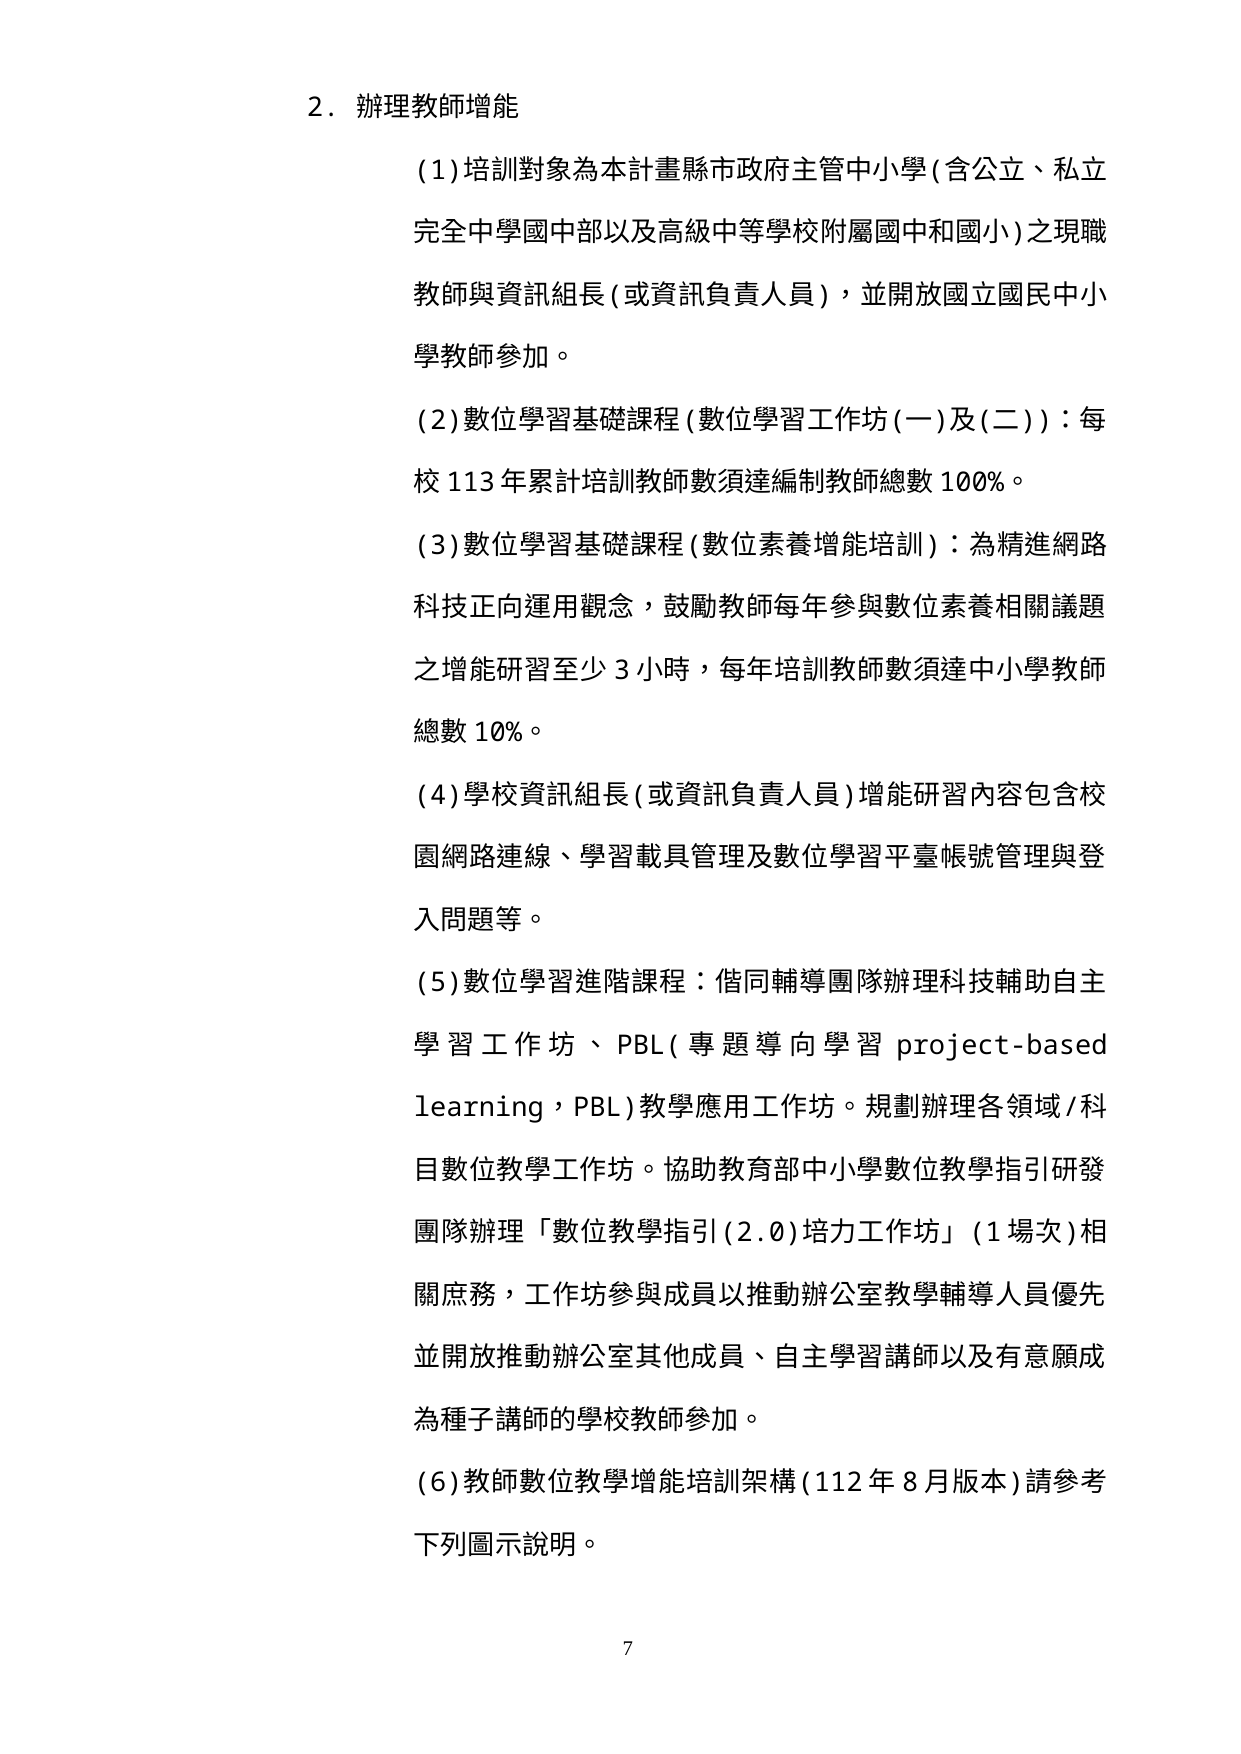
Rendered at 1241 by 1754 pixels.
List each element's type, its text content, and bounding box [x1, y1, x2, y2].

list 數位學習進階課程：偕同輔導團隊辦理科技輔助自主學習工作坊、PBL(專題導向學習project-based learning，PBL)教學應用工作坊。規劃辦理各領域/科目數位教學工作坊。協助教育部中小學數位教學指引研發團隊辦理「數位教學指引(2.0)培力工作坊」(1場次)相關庶務，工作坊參與成員以推動辦公室教學輔導人員優先，並開放推動辦公室其他成員、自主學習講師以及有意願成為種子講師的學校教師參加。 [413, 938, 1107, 1438]
list 數位學習基礎課程(數位學習工作坊(一)及(二))：每校113年累計培訓教師數須達編制教師總數100%。 [413, 376, 1107, 501]
list 培訓對象為本計畫縣市政府主管中小學(含公立、私立完全中學國中部以及高級中等學校附屬國中和國小)之現職教師與資訊組長(或資訊負責人員)，並開放國立國民中小學教師參加。 [413, 126, 1107, 376]
list 數位學習基礎課程(數位素養增能培訓)：為精進網路科技正向運用觀念，鼓勵教師每年參與數位素養相關議題之增能研習至少3小時，每年培訓教師數須達中小學教師總數10%。 [413, 501, 1107, 751]
list 辦理教師增能 [307, 63, 1107, 126]
list 學校資訊組長(或資訊負責人員)增能研習內容包含校園網路連線、學習載具管理及數位學習平臺帳號管理與登入問題等。 [413, 751, 1107, 938]
list 教師數位教學增能培訓架構(112年8月版本)請參考下列圖示說明。 [413, 1438, 1107, 1563]
